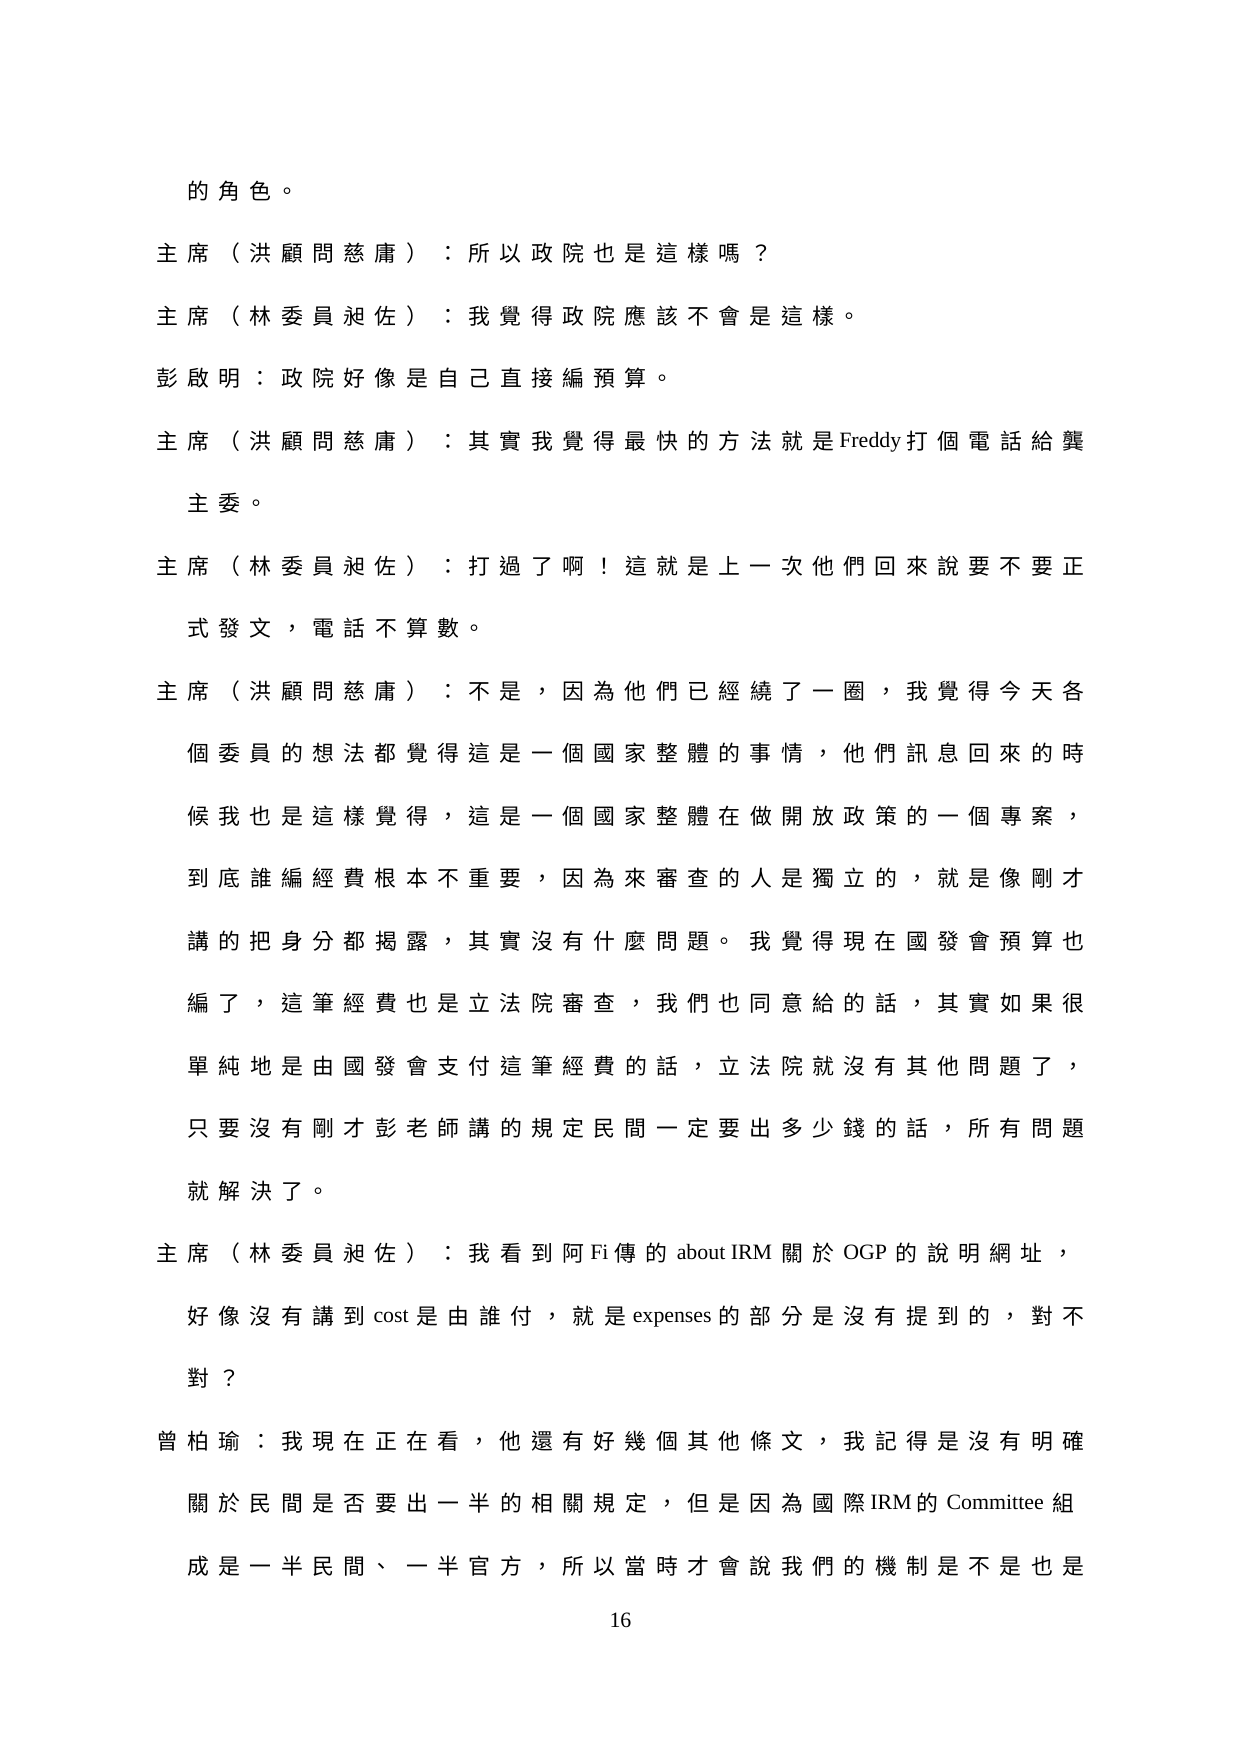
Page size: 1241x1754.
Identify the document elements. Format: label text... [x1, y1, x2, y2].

text 的角色。 [151, 158, 1089, 221]
text 主席（洪顧問慈庸）：其實我覺得最快的方法就是Freddy打個電話給龔主委。 [151, 408, 1089, 533]
text 曾柏瑜：我現在正在看，他還有好幾個其他條文，我記得是沒有明確關於民間是否要出一半的相關規定，但是因為國際IRM的Committee組成是一半民間、一半官方，所以當時才會說我們的機制是不是也是 [151, 1408, 1089, 1596]
text 主席（林委員昶佐）：打過了啊！這就是上一次他們回來說要不要正式發文，電話不算數。 [151, 533, 1089, 658]
text 彭啟明：政院好像是自己直接編預算。 [151, 346, 1089, 408]
text 主席（林委員昶佐）：我看到阿Fi傳的about IRM關於OGP的說明網址，好像沒有講到cost是由誰付，就是expenses的部分是沒有提到的，對不對？ [151, 1221, 1089, 1408]
text 主席（洪顧問慈庸）：不是，因為他們已經繞了一圈，我覺得今天各個委員的想法都覺得這是一個國家整體的事情，他們訊息回來的時候我也是這樣覺得，這是一個國家整體在做開放政策的一個專案，到底誰編經費根本不重要，因為來審查的人是獨立的，就是像剛才講的把身分都揭露，其實沒有什麼問題。我覺得現在國發會預算也編了，這筆經費也是立法院審查，我們也同意給的話，其實如果很單純地是由國發會支付這筆經費的話，立法院就沒有其他問題了，只要沒有剛才彭老師講的規定民間一定要出多少錢的話，所有問題就解決了。 [151, 658, 1089, 1221]
text 主席（林委員昶佐）：我覺得政院應該不會是這樣。 [151, 283, 1089, 346]
text 主席（洪顧問慈庸）：所以政院也是這樣嗎？ [151, 221, 1089, 283]
